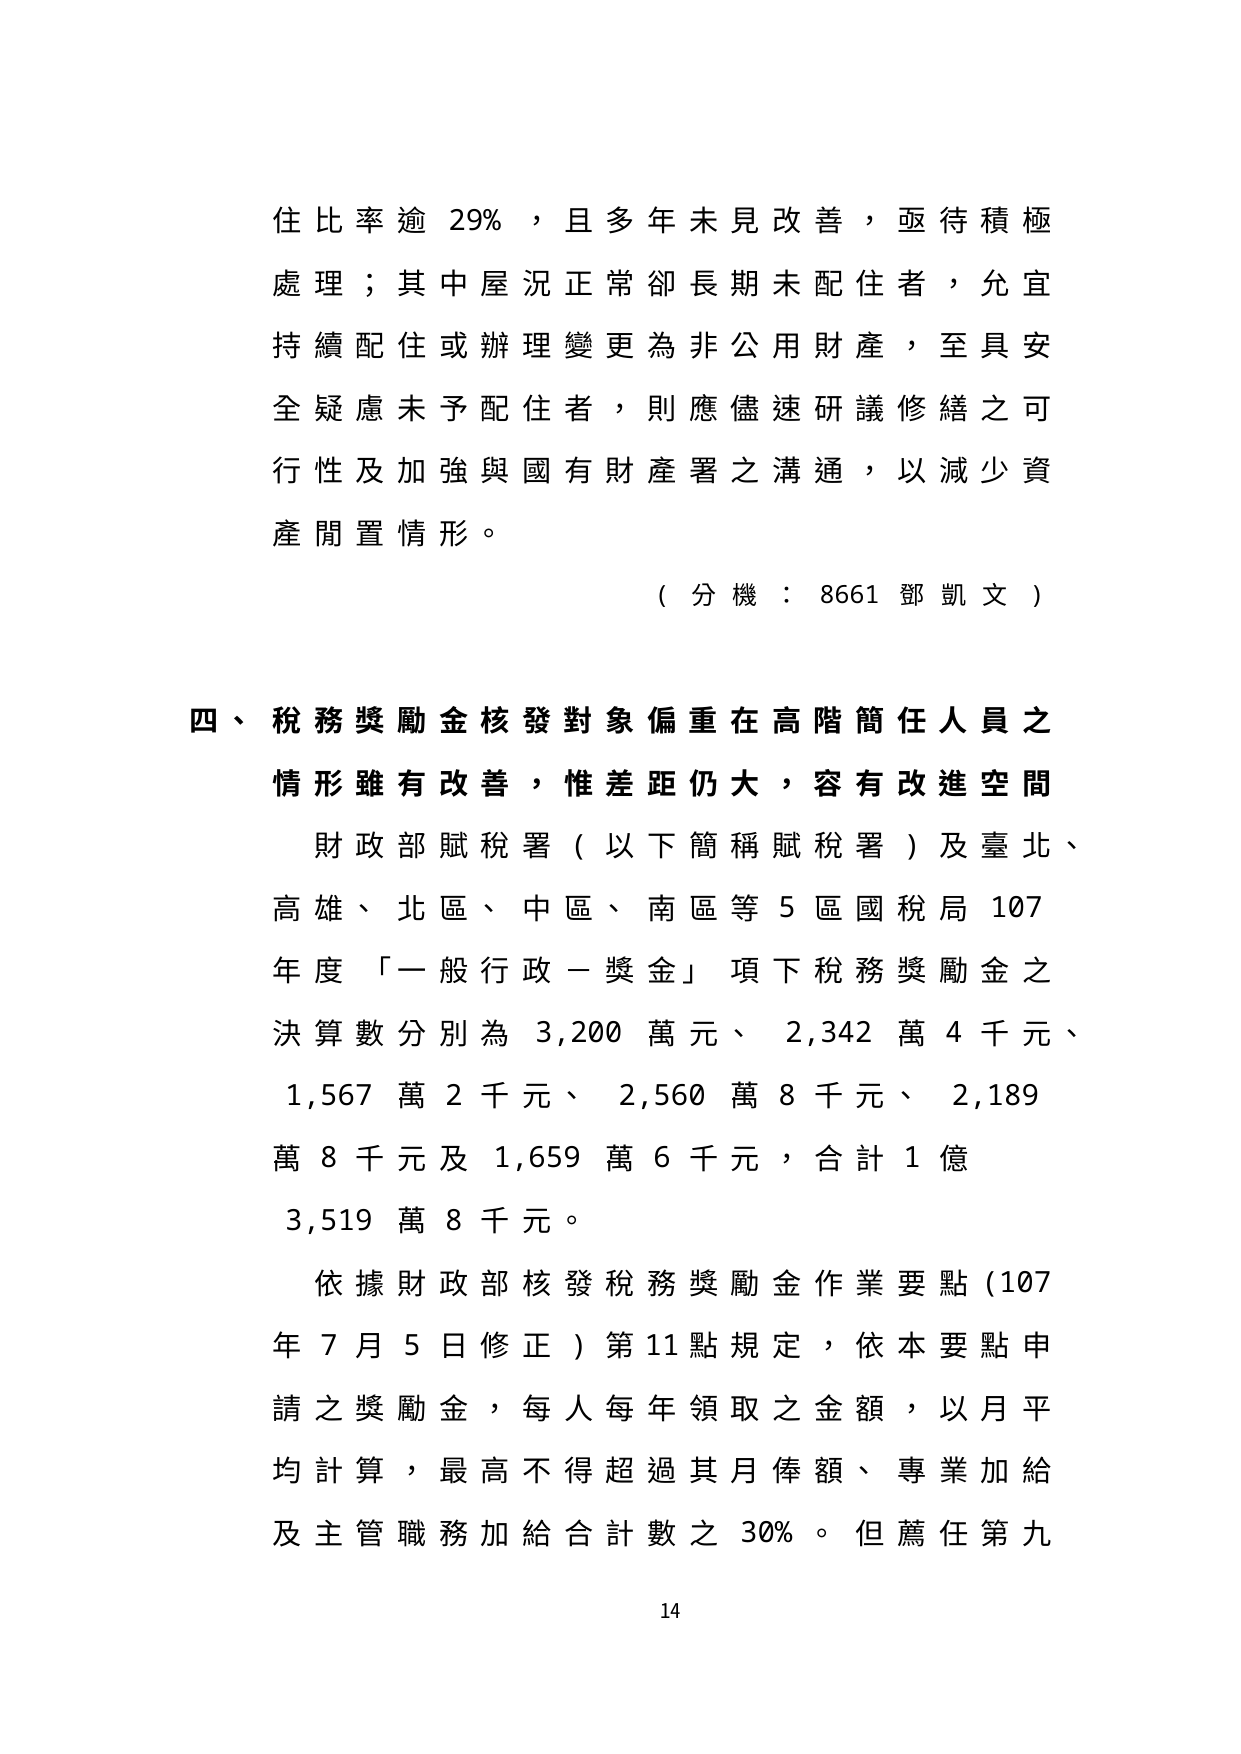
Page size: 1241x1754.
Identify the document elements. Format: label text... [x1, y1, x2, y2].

text 財政部賦稅署(以下簡稱賦稅署)及臺北、高雄、北區、中區、南區等5區國稅局107年度「一般行政－獎金」項下稅務獎勵金之決算數分別為3,200萬元、2,342萬4千元、1,567萬2千元、2,560萬8千元、2,189萬8千元及1,659萬6千元，合計1億3,519萬8千元。 [242, 802, 1058, 1240]
text 住比率逾29%，且多年未見改善，亟待積極處理；其中屋況正常卻長期未配住者，允宜持續配住或辦理變更為非公用財產，至具安全疑慮未予配住者，則應儘速研議修繕之可行性及加強與國有財產署之溝通，以減少資產閒置情形。 [242, 177, 1058, 552]
text 依據財政部核發稅務獎勵金作業要點(107年7月5日修正)第11點規定，依本要點申請之獎勵金，每人每年領取之金額，以月平均計算，最高不得超過其月俸額、專業加給及主管職務加給合計數之30%。但薦任第九 [242, 1240, 1058, 1552]
text (分機：8661鄧凱文) [183, 552, 1058, 615]
text 四、稅務獎勵金核發對象偏重在高階簡任人員之情形雖有改善，惟差距仍大，容有改進空間 [183, 677, 1058, 802]
